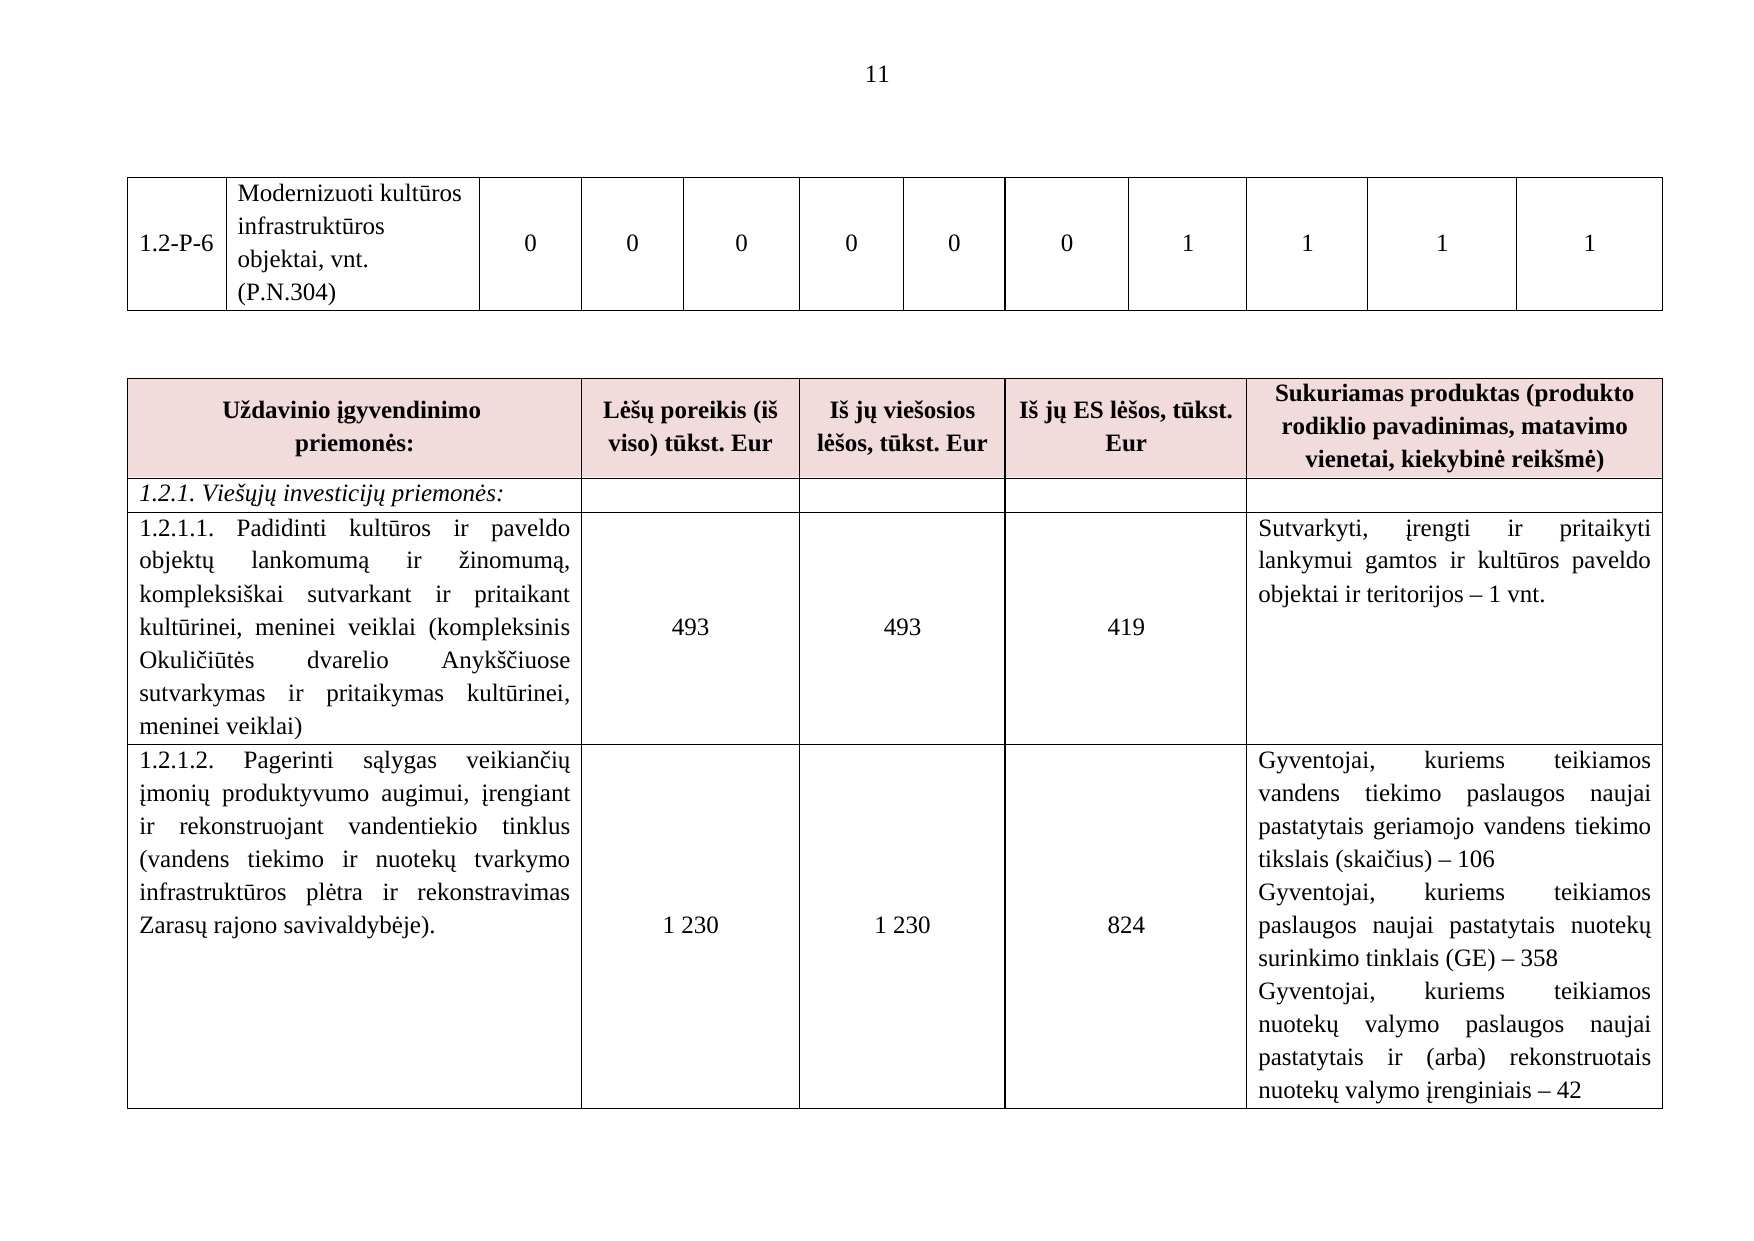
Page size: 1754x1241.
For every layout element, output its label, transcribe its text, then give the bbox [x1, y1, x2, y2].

table_cell [582, 479, 799, 512]
table_cell [1663, 512, 1699, 744]
table_cell [683, 311, 799, 377]
table_cell 1.2.1.2. Pagerinti sąlygas veikiančių įmonių produktyvumo augimui, įrengiant ir rekonstruojant vandentiekio tinklus (vandens tiekimo ir nuotekų tvarkymo infrastruktūros plėtra ir rekonstravimas Zarasų rajono savivaldybėje). [128, 745, 581, 1108]
table_cell [1368, 311, 1517, 377]
table_cell 1 [1368, 178, 1516, 310]
table_cell [800, 479, 1004, 512]
table_cell 0 [684, 178, 799, 310]
table_cell 419 [1006, 513, 1246, 744]
table_cell 1.2.1. Viešųjų investicijų priemonės: [128, 479, 581, 512]
table_cell 1.2-P-6 [128, 178, 226, 310]
table_cell 1 [1247, 178, 1367, 310]
table_cell 493 [582, 513, 799, 744]
table_cell 0 [582, 178, 683, 310]
table_cell 0 [480, 178, 581, 310]
table_cell [1247, 311, 1367, 377]
table_cell [1663, 378, 1699, 477]
table_cell 824 [1006, 745, 1246, 1108]
table_cell [582, 311, 683, 377]
table_cell 493 [800, 513, 1004, 744]
table_cell Sukuriamas produktas (produkto rodiklio pavadinimas, matavimo vienetai, kiekybinė reikšmė) [1247, 379, 1662, 477]
table_cell [903, 311, 1005, 377]
table_cell Gyventojai, kuriems teikiamos vandens tiekimo paslaugos naujai pastatytais geriamojo vandens tiekimo tikslais (skaičius) – 106 Gyventojai, kuriems teikiamos paslaugos naujai pastatytais nuotekų surinkimo tinklais (GE) – 358 Gyventojai, kuriems teikiamos nuotekų valymo paslaugos naujai pastatytais ir (arba) rekonstruotais nuotekų valymo įrenginiais – 42 [1247, 745, 1662, 1108]
table_cell [1005, 311, 1129, 377]
table_cell 1.2.1.1. Padidinti kultūros ir paveldo objektų lankomumą ir žinomumą, kompleksiškai sutvarkant ir pritaikant kultūrinei, meninei veiklai (kompleksinis Okuličiūtės dvarelio Anykščiuose sutvarkymas ir pritaikymas kultūrinei, meninei veiklai) [128, 513, 581, 744]
table_cell Modernizuoti kultūros infrastruktūros objektai, vnt. (P.N.304) [227, 178, 479, 310]
table_cell [1663, 177, 1699, 310]
table_cell [799, 311, 903, 377]
table_cell [1663, 744, 1699, 1108]
table_cell 1 [1517, 178, 1662, 310]
table_cell [128, 311, 226, 377]
table_cell [226, 311, 479, 377]
table_cell 0 [904, 178, 1004, 310]
table_cell [1663, 310, 1699, 377]
table_cell Uždavinio įgyvendinimo priemonės: [128, 379, 581, 477]
table_cell Iš jų ES lėšos, tūkst. Eur [1006, 379, 1246, 477]
table_cell 0 [800, 178, 903, 310]
table_cell 0 [1006, 178, 1128, 310]
table_cell [479, 311, 582, 377]
table_cell Sutvarkyti, įrengti ir pritaikyti lankymui gamtos ir kultūros paveldo objektai ir teritorijos – 1 vnt. [1247, 513, 1662, 744]
table_cell 1 230 [800, 745, 1004, 1108]
table_cell [1663, 478, 1699, 512]
table_cell 1 [1129, 178, 1246, 310]
table_cell [1247, 479, 1662, 512]
table_cell Lėšų poreikis (iš viso) tūkst. Eur [582, 379, 799, 477]
table_cell Iš jų viešosios lėšos, tūkst. Eur [800, 379, 1004, 477]
table_cell 1 230 [582, 745, 799, 1108]
table_cell [1517, 311, 1663, 377]
table_cell [1006, 479, 1246, 512]
table_cell [1129, 311, 1247, 377]
